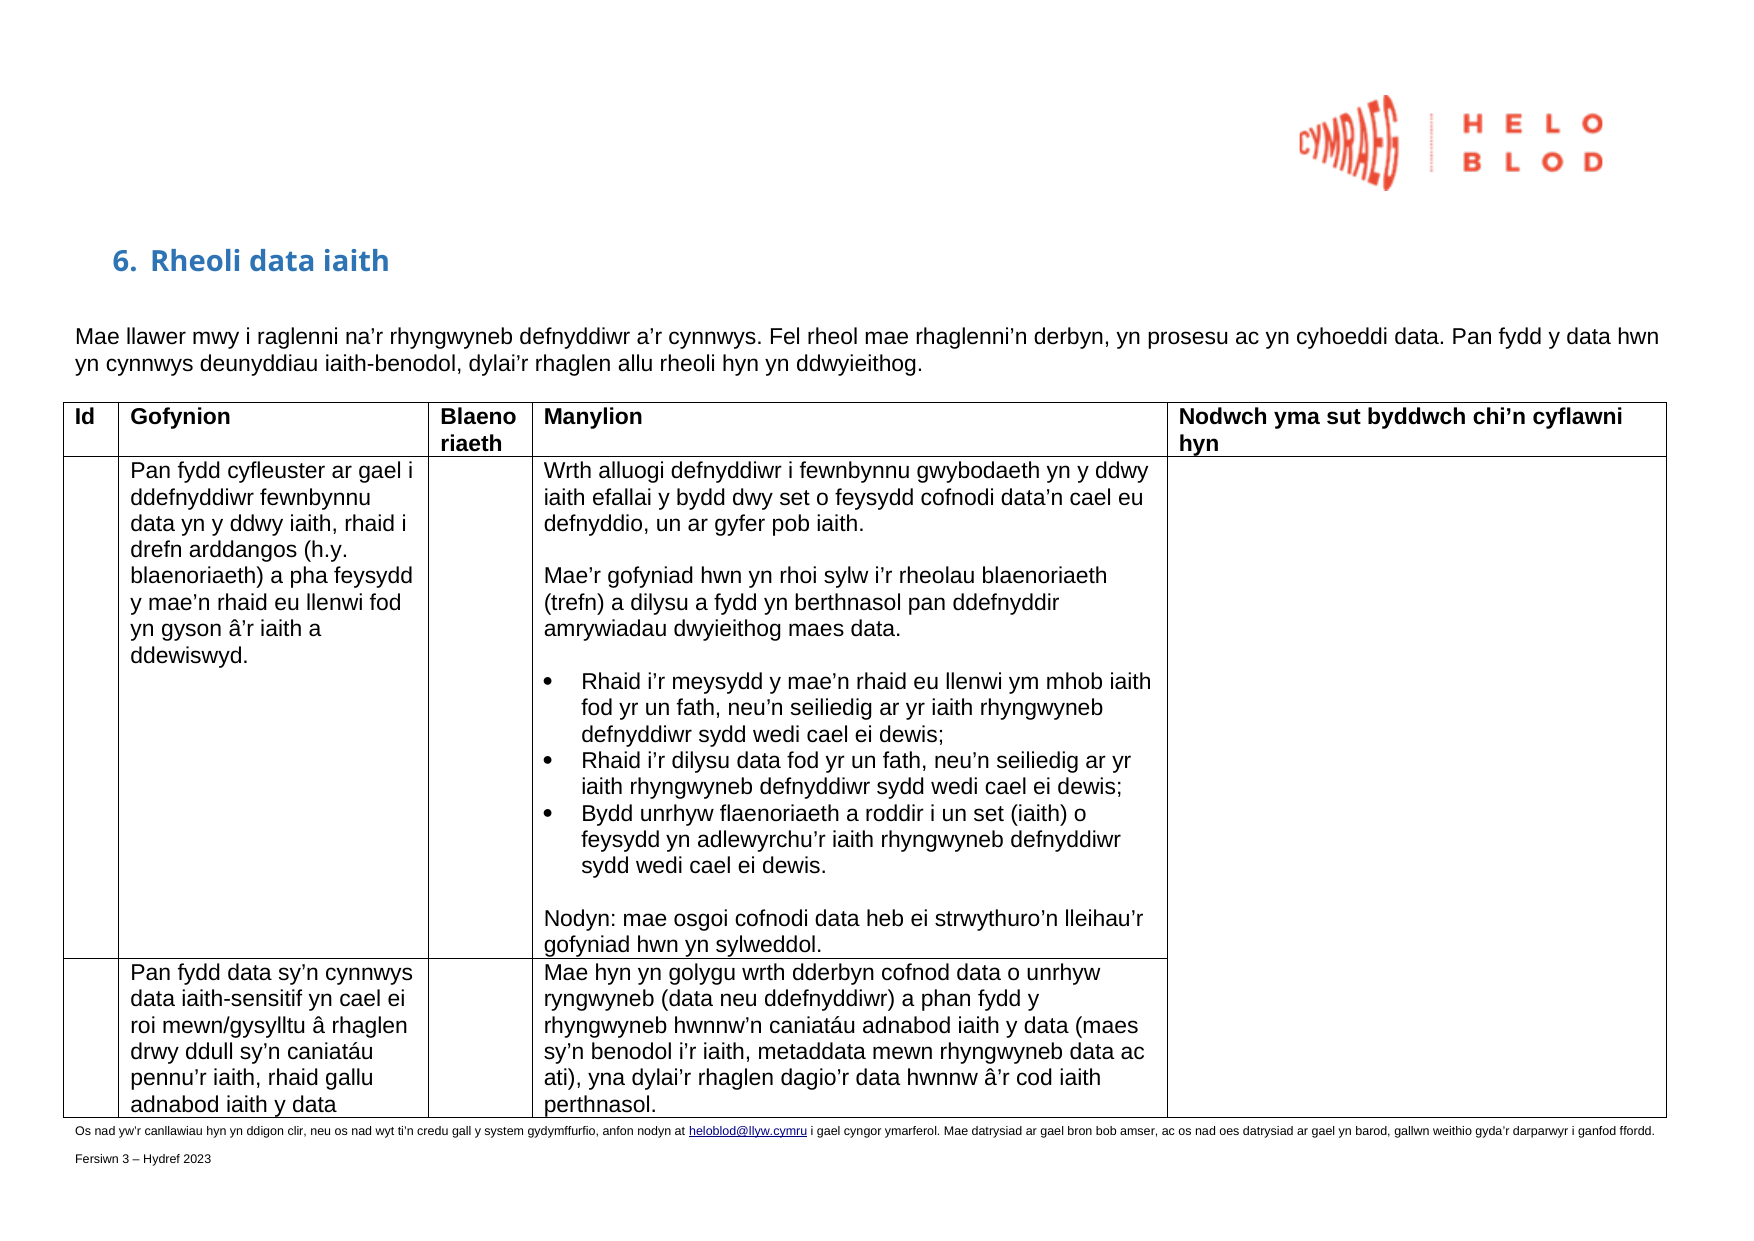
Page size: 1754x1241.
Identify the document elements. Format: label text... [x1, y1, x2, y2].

table_cell Mae hyn yn golygu wrth dderbyn cofnod data o unrhyw ryngwyneb (data neu ddefnyddiwr) a phan fydd y rhyngwyneb hwnnw’n caniatáu adnabod iaith y data (maes sy’n benodol i’r iaith, metaddata mewn rhyngwyneb data ac ati), yna dylai’r rhaglen dagio’r data hwnnw â’r cod iaith perthnasol. [533, 959, 1167, 1117]
table_header Gofynion [119, 403, 428, 456]
list Rheoli data iaith [112, 241, 1679, 280]
table_cell Pan fydd data sy’n cynnwys data iaith-sensitif yn cael ei roi mewn/gysylltu â rhaglen drwy ddull sy’n caniatáu pennu’r iaith, rhaid gallu adnabod iaith y data [119, 959, 428, 1117]
table_cell [64, 959, 118, 1117]
table_cell Wrth alluogi defnyddiwr i fewnbynnu gwybodaeth yn y ddwy iaith efallai y bydd dwy set o feysydd cofnodi data’n cael eu defnyddio, un ar gyfer pob iaith. Mae’r gofyniad hwn yn rhoi sylw i’r rheolau blaenoriaeth (trefn) a dilysu a fydd yn berthnasol pan ddefnyddir amrywiadau dwyieithog maes data. Rhaid i’r meysydd y mae’n rhaid eu llenwi ym mhob iaith fod yr un fath, neu’n seiliedig ar yr iaith rhyngwyneb defnyddiwr sydd wedi cael ei dewis; Rhaid i’r dilysu data fod yr un fath, neu’n seiliedig ar yr iaith rhyngwyneb defnyddiwr sydd wedi cael ei dewis; Bydd unrhyw flaenoriaeth a roddir i un set (iaith) o feysydd yn adlewyrchu’r iaith rhyngwyneb defnyddiwr sydd wedi cael ei dewis. Nodyn: mae osgoi cofnodi data heb ei strwythuro’n lleihau’r gofyniad hwn yn sylweddol. [533, 457, 1167, 958]
table_header Id [64, 403, 118, 456]
text Mae llawer mwy i raglenni na’r rhyngwyneb defnyddiwr a’r cynnwys. Fel rheol mae rhaglenni’n derbyn, yn prosesu ac yn cyhoeddi data. Pan fydd y data hwn yn cynnwys deunyddiau iaith-benodol, dylai’r rhaglen allu rheoli hyn yn ddwyieithog. [75, 323, 1679, 376]
table_cell [429, 959, 532, 1117]
table_header Blaenoriaeth [429, 403, 532, 456]
table_header Nodwch yma sut byddwch chi’n cyflawni hyn [1168, 403, 1666, 456]
table_cell Pan fydd cyfleuster ar gael i ddefnyddiwr fewnbynnu data yn y ddwy iaith, rhaid i drefn arddangos (h.y. blaenoriaeth) a pha feysydd y mae’n rhaid eu llenwi fod yn gyson â’r iaith a ddewiswyd. [119, 457, 428, 958]
table_cell [64, 457, 118, 958]
table_cell [429, 457, 532, 958]
table_cell [1168, 457, 1666, 1117]
table_header Manylion [533, 403, 1167, 456]
